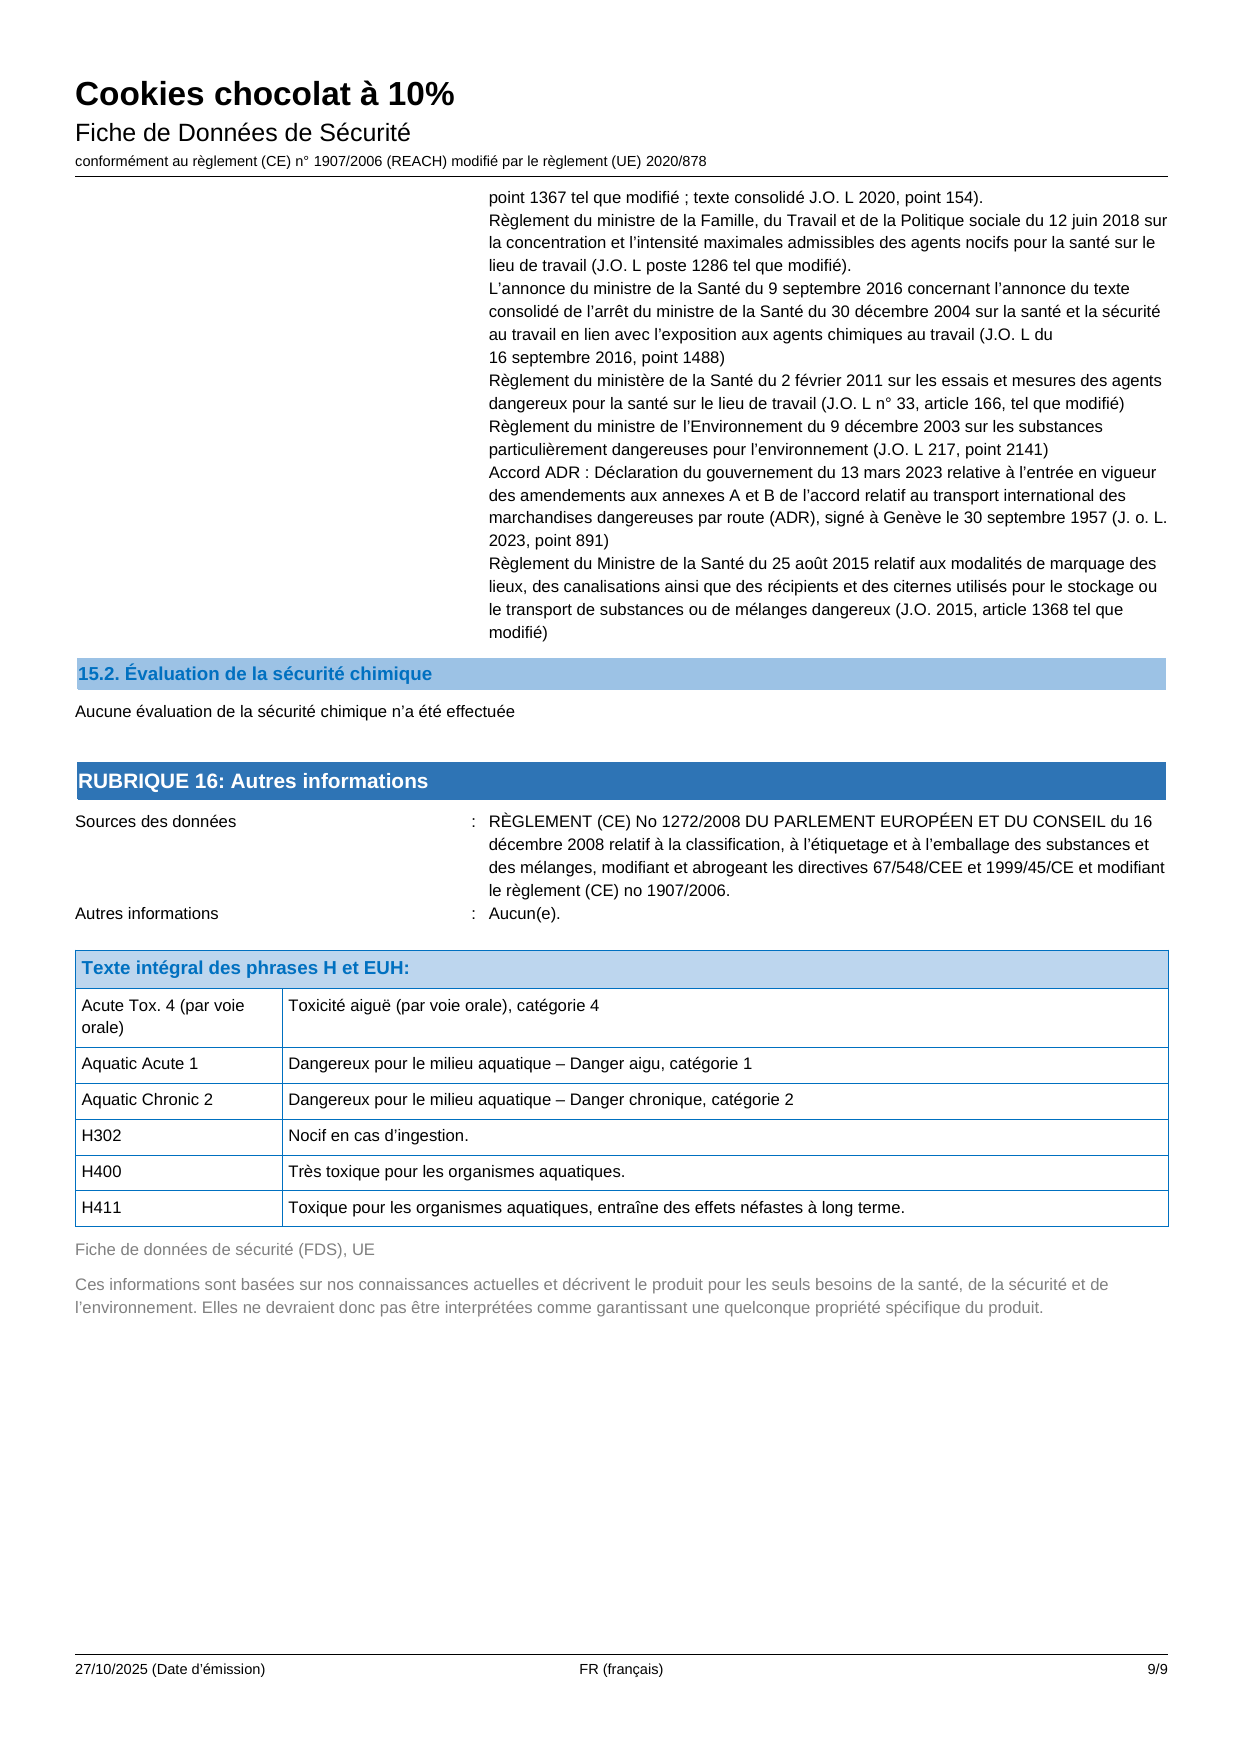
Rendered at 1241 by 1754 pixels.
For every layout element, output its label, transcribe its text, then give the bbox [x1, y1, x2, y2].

text Fiche de données de sécurité (FDS), UE [75, 1240, 1165, 1259]
text Aucune évaluation de la sécurité chimique n’a été effectuée [75, 702, 1165, 721]
table_cell Nocif en cas d’ingestion. [283, 1120, 1168, 1154]
table_cell Toxique pour les organismes aquatiques, entraîne des effets néfastes à long terme. [283, 1191, 1168, 1226]
table_header : [459, 812, 488, 904]
table_cell H411 [76, 1191, 282, 1226]
table_cell Acute Tox. 4 (par voie orale) [76, 989, 282, 1047]
table_header Sources des données [75, 812, 459, 904]
table_cell Très toxique pour les organismes aquatiques. [283, 1156, 1168, 1190]
table_header Texte intégral des phrases H et EUH: [76, 951, 1168, 988]
table_cell Toxicité aiguë (par voie orale), catégorie 4 [283, 989, 1168, 1047]
table_header RÈGLEMENT (CE) No 1272/2008 DU PARLEMENT EUROPÉEN ET DU CONSEIL du 16 décembre 2008 relatif à la classification, à l’étiquetage et à l’emballage des substances et des mélanges, modifiant et abrogeant les directives 67/548/CEE et 1999/45/CE et modifiant le règlement (CE) no 1907/2006. [489, 812, 1168, 904]
table_cell [75, 188, 459, 646]
table_cell H302 [76, 1120, 282, 1154]
table_cell Dangereux pour le milieu aquatique – Danger chronique, catégorie 2 [283, 1084, 1168, 1119]
table_cell Autres informations [75, 904, 459, 927]
table_cell H400 [76, 1156, 282, 1190]
table_cell point 1367 tel que modifié ; texte consolidé J.O. L 2020, point 154). Règlement du ministre de la Famille, du Travail et de la Politique sociale du 12 juin 2018 sur la concentration et l’intensité maximales admissibles des agents nocifs pour la santé sur le lieu de travail (J.O. L poste 1286 tel que modifié). L’annonce du ministre de la Santé du 9 septembre 2016 concernant l’annonce du texte consolidé de l’arrêt du ministre de la Santé du 30 décembre 2004 sur la santé et la sécurité au travail en lien avec l’exposition aux agents chimiques au travail (J.O. L du 16 septembre 2016, point 1488) Règlement du ministère de la Santé du 2 février 2011 sur les essais et mesures des agents dangereux pour la santé sur le lieu de travail (J.O. L n° 33, article 166, tel que modifié) Règlement du ministre de l’Environnement du 9 décembre 2003 sur les substances particulièrement dangereuses pour l’environnement (J.O. L 217, point 2141) Accord ADR : Déclaration du gouvernement du 13 mars 2023 relative à l’entrée en vigueur des amendements aux annexes A et B de l’accord relatif au transport international des marchandises dangereuses par route (ADR), signé à Genève le 30 septembre 1957 (J. o. L. 2023, point 891) Règlement du Ministre de la Santé du 25 août 2015 relatif aux modalités de marquage des lieux, des canalisations ainsi que des récipients et des citernes utilisés pour le stockage ou le transport de substances ou de mélanges dangereux (J.O. 2015, article 1368 tel que modifié) [489, 188, 1168, 646]
table_cell [459, 188, 488, 646]
text Ces informations sont basées sur nos connaissances actuelles et décrivent le produit pour les seuls besoins de la santé, de la sécurité et de l’environnement. Elles ne devraient donc pas être interprétées comme garantissant une quelconque propriété spécifique du produit. [75, 1275, 1165, 1317]
table_cell Dangereux pour le milieu aquatique – Danger aigu, catégorie 1 [283, 1048, 1168, 1083]
subtitle RUBRIQUE 16: Autres informations [79, 763, 1165, 799]
table_cell Aquatic Acute 1 [76, 1048, 282, 1083]
table_cell Aquatic Chronic 2 [76, 1084, 282, 1119]
table_cell Aucun(e). [489, 904, 1168, 927]
table_cell : [459, 904, 488, 927]
subtitle 15.2. Évaluation de la sécurité chimique [79, 659, 1165, 689]
